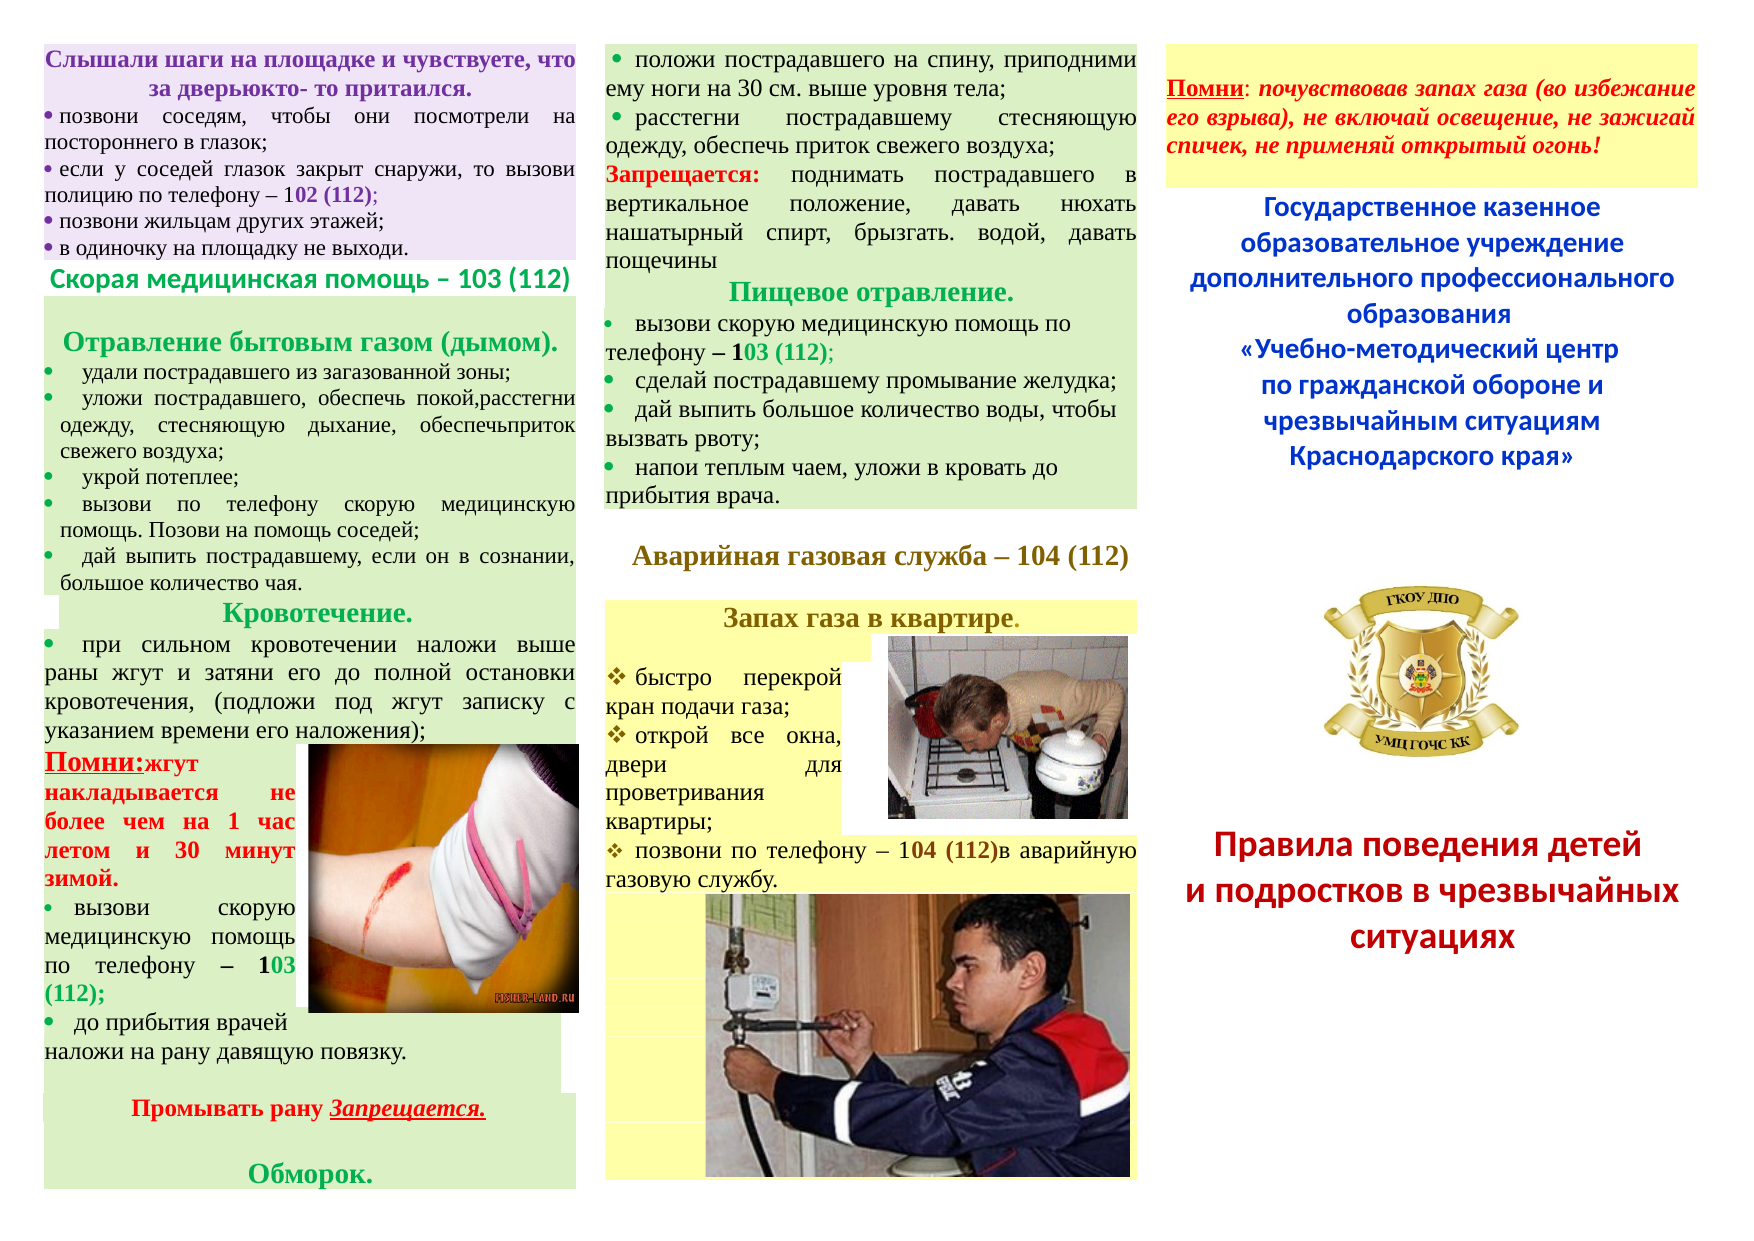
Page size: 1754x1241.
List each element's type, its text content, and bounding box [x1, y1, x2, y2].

text по гражданской обороне и чрезвычайным ситуациям Краснодарского края» [1166, 366, 1698, 473]
list быстро перекрой кран подачи газа; [605, 662, 842, 720]
text Запрещается: поднимать пострадавшего в вертикальное положение, давать нюхать нашатырный спирт, брызгать. водой, давать пощечины [605, 159, 1137, 274]
text Помни:жгут накладывается не более чем на 1 час летом и 30 минут зимой. [44, 744, 296, 892]
list позвони по телефону – 104 (112)в аварийную газовую службу. [605, 835, 1137, 892]
text Пищевое отравление. [605, 274, 1137, 308]
list при сильном кровотечении наложи выше раны жгут и затяни его до полной остановки кровотечения, (подложи под жгут записку с указанием времени его наложения); [44, 629, 576, 744]
picture [1312, 573, 1533, 771]
text Запах газа в квартире. [605, 600, 1137, 634]
text и подростков в чрезвычайных ситуациях [1166, 866, 1698, 958]
text Отравление бытовым газом (дымом). [44, 324, 576, 358]
list положи пострадавшего на спину, приподними ему ноги на 30 см. выше уровня тела; [605, 44, 1137, 102]
list позвони соседям, чтобы они посмотрели на постороннего в глазок; [44, 102, 576, 154]
text Промывать рану Запрещается. [43, 1093, 576, 1122]
list в одиночку на площадку не выходи. [44, 234, 576, 260]
text Кровотечение. [59, 595, 576, 629]
picture [888, 636, 1128, 819]
text Скорая медицинская помощь – 103 (112) [44, 260, 576, 296]
list расстегни пострадавшему стесняющую одежду, обеспечь приток свежего воздуха; [605, 102, 1137, 159]
list вызови скорую медицинскую помощь по телефону – 103 (112); [604, 308, 1137, 365]
list открой все окна, двери для проветривания квартиры; [605, 720, 842, 835]
text Обморок. [44, 1156, 576, 1189]
list дай выпить пострадавшему, если он в сознании, большое количество чая. [44, 542, 576, 595]
list сделай пострадавшему промывание желудка; [604, 365, 1137, 394]
text Правила поведения детей [1166, 820, 1698, 866]
list вызови по телефону скорую медицинскую помощь. Позови на помощь соседей; [44, 490, 576, 542]
list дай выпить большое количество воды, чтобы вызвать рвоту; [604, 394, 1137, 452]
picture [308, 744, 579, 1013]
picture [705, 894, 1130, 1177]
text Аварийная газовая служба – 104 (112) [624, 538, 1137, 571]
text Слышали шаги на площадке и чувствуете, что за дверьюкто- то притаился. [44, 44, 576, 102]
list вызови скорую медицинскую помощь по телефону – 103 (112); [44, 892, 296, 1007]
text Помни: почувствовав запах газа (во избежание его взрыва), не включай освещение, не зажигай спичек, не применяй открытый огонь! [1166, 73, 1698, 159]
text «Учебно-методический центр [1166, 331, 1698, 366]
list уложи пострадавшего, обеспечь покой,расстегни одежду, стесняющую дыхание, обеспечьприток свежего воздуха; [44, 384, 576, 463]
text наложи на рану давящую повязку. [44, 1036, 561, 1065]
list укрой потеплее; [44, 463, 576, 490]
list удали пострадавшего из загазованной зоны; [44, 358, 576, 384]
list напои теплым чаем, уложи в кровать до прибытия врача. [604, 452, 1137, 509]
list до прибытия врачей [44, 1007, 561, 1036]
list позвони жильцам других этажей; [44, 207, 576, 234]
list если у соседей глазок закрыт снаружи, то вызови полицию по телефону – 102 (112); [44, 154, 576, 207]
text Государственное казенное образовательное учреждение дополнительного профессионального образования [1166, 188, 1698, 331]
